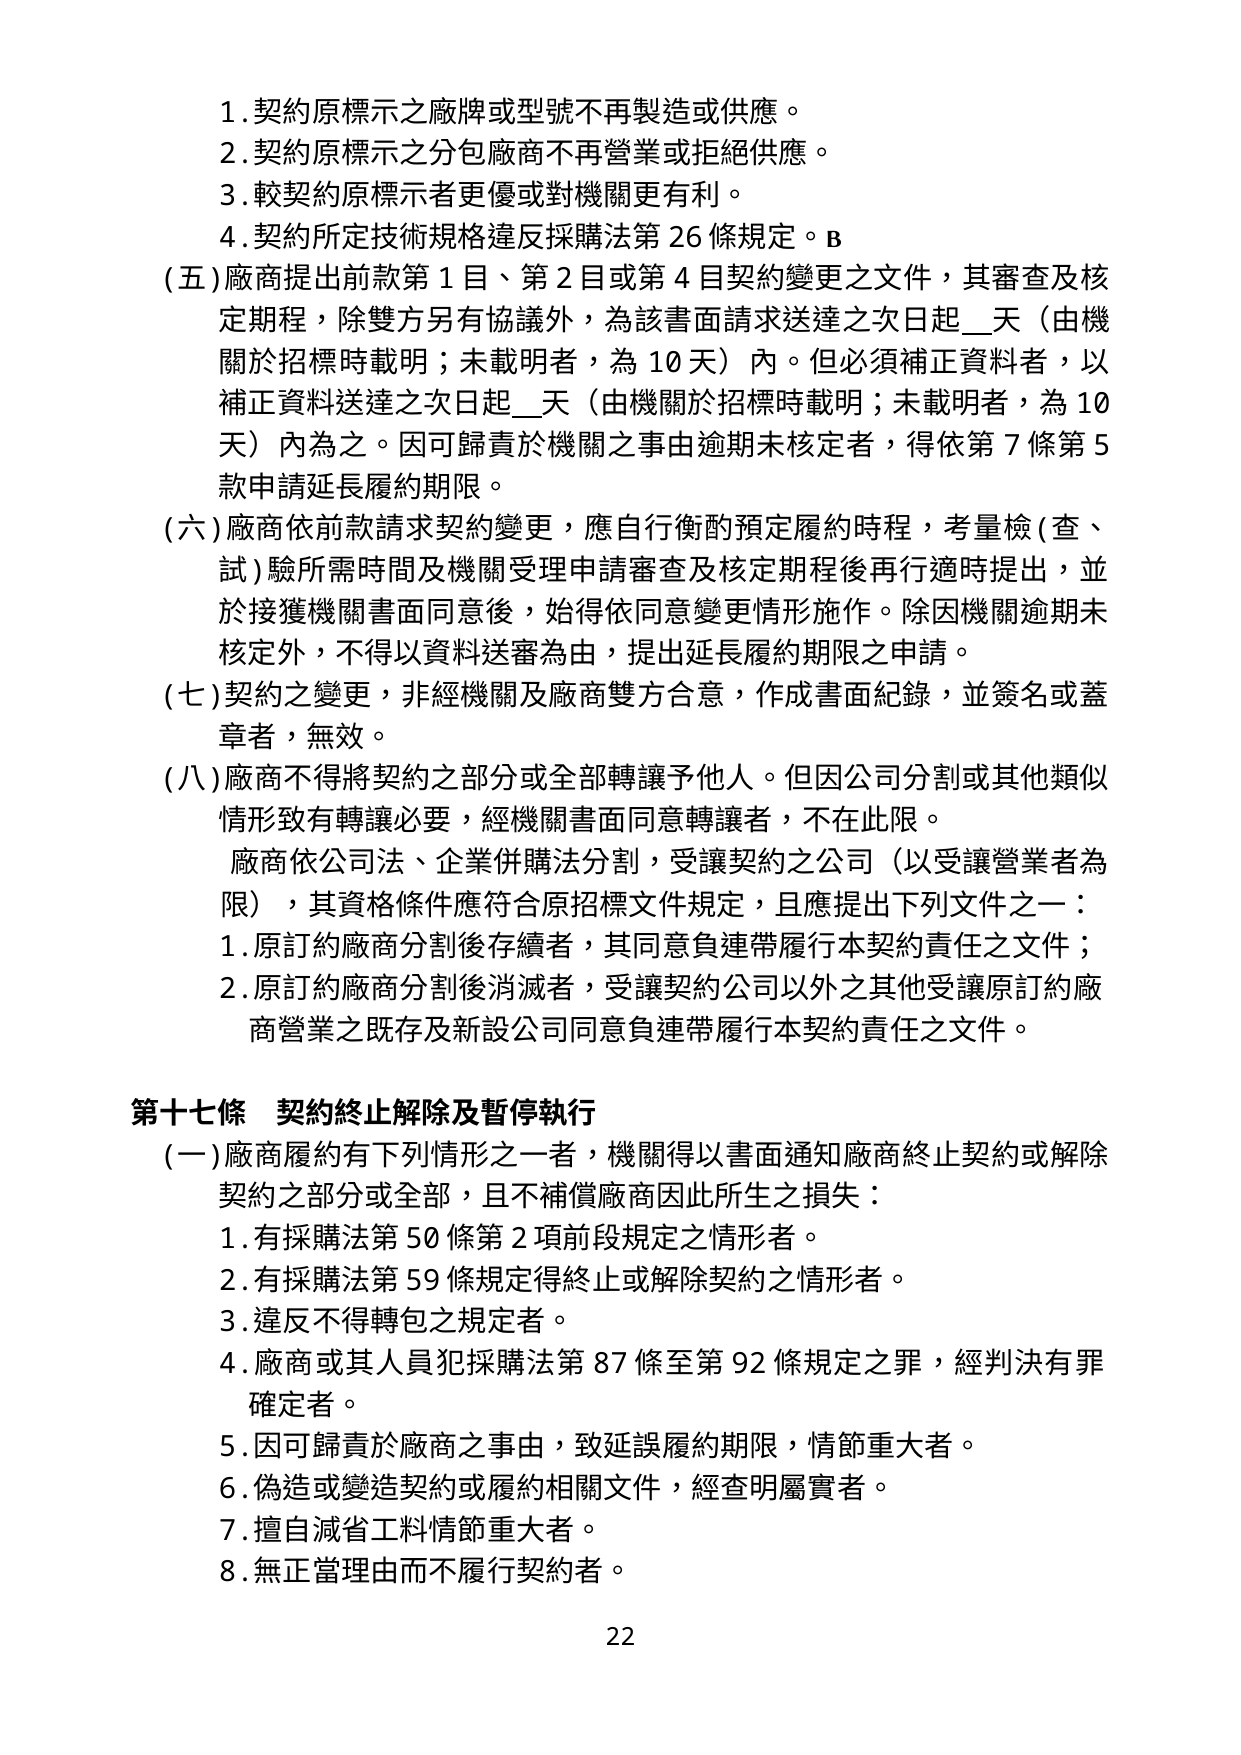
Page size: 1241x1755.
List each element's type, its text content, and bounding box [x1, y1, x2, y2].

text (六)廠商依前款請求契約變更，應自行衡酌預定履約時程，考量檢(查、試)驗所需時間及機關受理申請審查及核定期程後再行適時提出，並於接獲機關書面同意後，始得依同意變更情形施作。除因機關逾期未核定外，不得以資料送審為由，提出延長履約期限之申請。 [159, 505, 1110, 672]
text 4.契約所定技術規格違反採購法第26條規定。 [218, 214, 1104, 255]
text 4.廠商或其人員犯採購法第87條至第92條規定之罪，經判決有罪確定者。 [218, 1340, 1104, 1423]
text (五)廠商提出前款第1目、第2目或第4目契約變更之文件，其審查及核定期程，除雙方另有協議外，為該書面請求送達之次日起 天（由機關於招標時載明；未載明者，為10天）內。但必須補正資料者，以補正資料送達之次日起 天（由機關於招標時載明；未載明者，為10天）內為之。因可歸責於機關之事由逾期未核定者，得依第7條第5款申請延長履約期限。 [159, 255, 1110, 505]
text (一)廠商履約有下列情形之一者，機關得以書面通知廠商終止契約或解除契約之部分或全部，且不補償廠商因此所生之損失： [159, 1132, 1110, 1215]
text 5.因可歸責於廠商之事由，致延誤履約期限，情節重大者。 [218, 1423, 1104, 1465]
text 1.有採購法第50條第2項前段規定之情形者。 [218, 1215, 1104, 1257]
text 1.原訂約廠商分割後存續者，其同意負連帶履行本契約責任之文件； [218, 923, 1104, 965]
text 2.原訂約廠商分割後消滅者，受讓契約公司以外之其他受讓原訂約廠商營業之既存及新設公司同意負連帶履行本契約責任之文件。 [218, 965, 1104, 1048]
text (七)契約之變更，非經機關及廠商雙方合意，作成書面紀錄，並簽名或蓋章者，無效。 [159, 672, 1110, 755]
text 8.無正當理由而不履行契約者。 [218, 1548, 1104, 1590]
text 2.契約原標示之分包廠商不再營業或拒絕供應。 [218, 130, 1104, 172]
text 6.偽造或變造契約或履約相關文件，經查明屬實者。 [218, 1465, 1104, 1507]
text 3.較契約原標示者更優或對機關更有利。 [218, 172, 1104, 214]
text 第十七條 契約終止解除及暫停執行 [130, 1090, 1110, 1132]
text 廠商依公司法、企業併購法分割，受讓契約之公司（以受讓營業者為限），其資格條件應符合原招標文件規定，且應提出下列文件之一： [159, 839, 1110, 923]
text 3.違反不得轉包之規定者。 [218, 1298, 1104, 1340]
text 7.擅自減省工料情節重大者。 [218, 1507, 1104, 1548]
text (八)廠商不得將契約之部分或全部轉讓予他人。但因公司分割或其他類似情形致有轉讓必要，經機關書面同意轉讓者，不在此限。 [159, 755, 1110, 839]
text 1.契約原標示之廠牌或型號不再製造或供應。 [218, 89, 1104, 130]
text 2.有採購法第59條規定得終止或解除契約之情形者。 [218, 1257, 1104, 1298]
